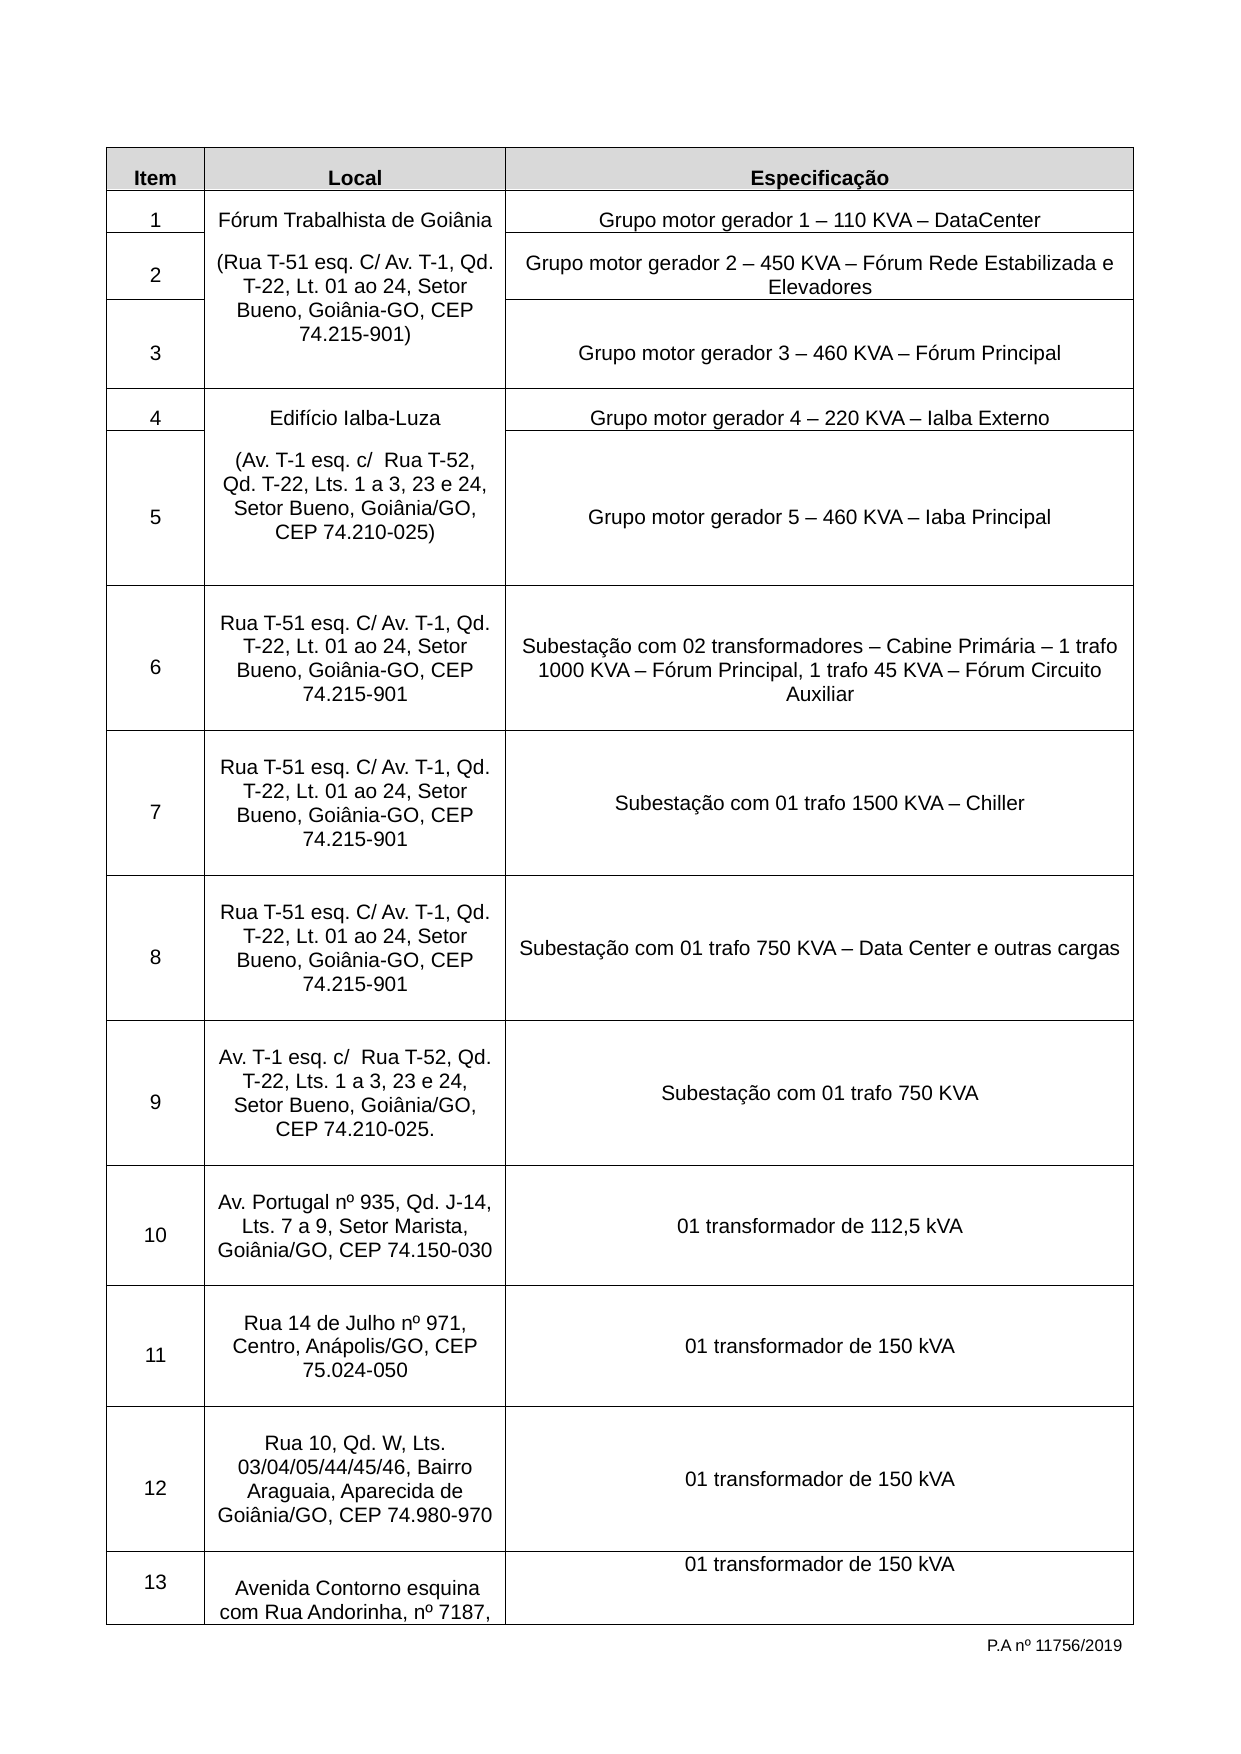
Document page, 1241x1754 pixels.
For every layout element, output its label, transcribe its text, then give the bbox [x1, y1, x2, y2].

table_cell 3 [107, 300, 204, 387]
table_cell Grupo motor gerador 2 – 450 KVA – Fórum Rede Estabilizada e Elevadores [506, 233, 1133, 299]
table_cell Avenida Contorno esquina com Rua Andorinha, nº 7187, [205, 1552, 505, 1624]
table_cell Subestação com 01 trafo 750 KVA – Data Center e outras cargas [506, 876, 1133, 1020]
table_cell Av. Portugal nº 935, Qd. J-14, Lts. 7 a 9, Setor Marista, Goiânia/GO, CEP 74.150-030 [205, 1166, 505, 1285]
table_cell 8 [107, 876, 204, 1020]
table_header Item [107, 148, 204, 189]
table_cell 01 transformador de 112,5 kVA [506, 1166, 1133, 1285]
table_cell 5 [107, 431, 204, 585]
table_cell 12 [107, 1407, 204, 1551]
table_cell 01 transformador de 150 kVA [506, 1552, 1133, 1624]
table_cell Rua T-51 esq. C/ Av. T-1, Qd. T-22, Lt. 01 ao 24, Setor Bueno, Goiânia-GO, CEP 74.215-901 [205, 731, 505, 875]
table_cell 4 [107, 389, 204, 430]
table_cell Subestação com 01 trafo 750 KVA [506, 1021, 1133, 1164]
table_cell Subestação com 02 transformadores – Cabine Primária – 1 trafo 1000 KVA – Fórum Principal, 1 trafo 45 KVA – Fórum Circuito Auxiliar [506, 586, 1133, 730]
table_cell 6 [107, 586, 204, 730]
table_cell 1 [107, 191, 204, 232]
table_cell 2 [107, 233, 204, 299]
table_cell Grupo motor gerador 3 – 460 KVA – Fórum Principal [506, 300, 1133, 387]
table_cell 01 transformador de 150 kVA [506, 1286, 1133, 1406]
table_cell Grupo motor gerador 5 – 460 KVA – Iaba Principal [506, 431, 1133, 585]
table_cell Fórum Trabalhista de Goiânia (Rua T-51 esq. C/ Av. T-1, Qd. T-22, Lt. 01 ao 24, Setor Bueno, Goiânia-GO, CEP 74.215-901) [205, 191, 505, 387]
table_cell 01 transformador de 150 kVA [506, 1407, 1133, 1551]
table_cell Grupo motor gerador 4 – 220 KVA – Ialba Externo [506, 389, 1133, 430]
table_cell Subestação com 01 trafo 1500 KVA – Chiller [506, 731, 1133, 875]
table_cell Rua T-51 esq. C/ Av. T-1, Qd. T-22, Lt. 01 ao 24, Setor Bueno, Goiânia-GO, CEP 74.215-901 [205, 876, 505, 1020]
table_cell 11 [107, 1286, 204, 1406]
table_cell Rua 10, Qd. W, Lts. 03/04/05/44/45/46, Bairro Araguaia, Aparecida de Goiânia/GO, CEP 74.980-970 [205, 1407, 505, 1551]
table_cell Av. T-1 esq. c/ Rua T-52, Qd. T-22, Lts. 1 a 3, 23 e 24, Setor Bueno, Goiânia/GO, CEP 74.210-025. [205, 1021, 505, 1164]
table_cell 9 [107, 1021, 204, 1164]
table_cell 13 [107, 1552, 204, 1624]
table_cell Rua 14 de Julho nº 971, Centro, Anápolis/GO, CEP 75.024-050 [205, 1286, 505, 1406]
table_header Local [205, 148, 505, 189]
table_cell Edifício Ialba-Luza (Av. T-1 esq. c/ Rua T-52, Qd. T-22, Lts. 1 a 3, 23 e 24, Setor Bueno, Goiânia/GO, CEP 74.210-025) [205, 389, 505, 585]
table_cell 10 [107, 1166, 204, 1285]
table_cell Grupo motor gerador 1 – 110 KVA – DataCenter [506, 191, 1133, 232]
table_cell 7 [107, 731, 204, 875]
table_header Especificação [506, 148, 1133, 189]
table_cell Rua T-51 esq. C/ Av. T-1, Qd. T-22, Lt. 01 ao 24, Setor Bueno, Goiânia-GO, CEP 74.215-901 [205, 586, 505, 730]
